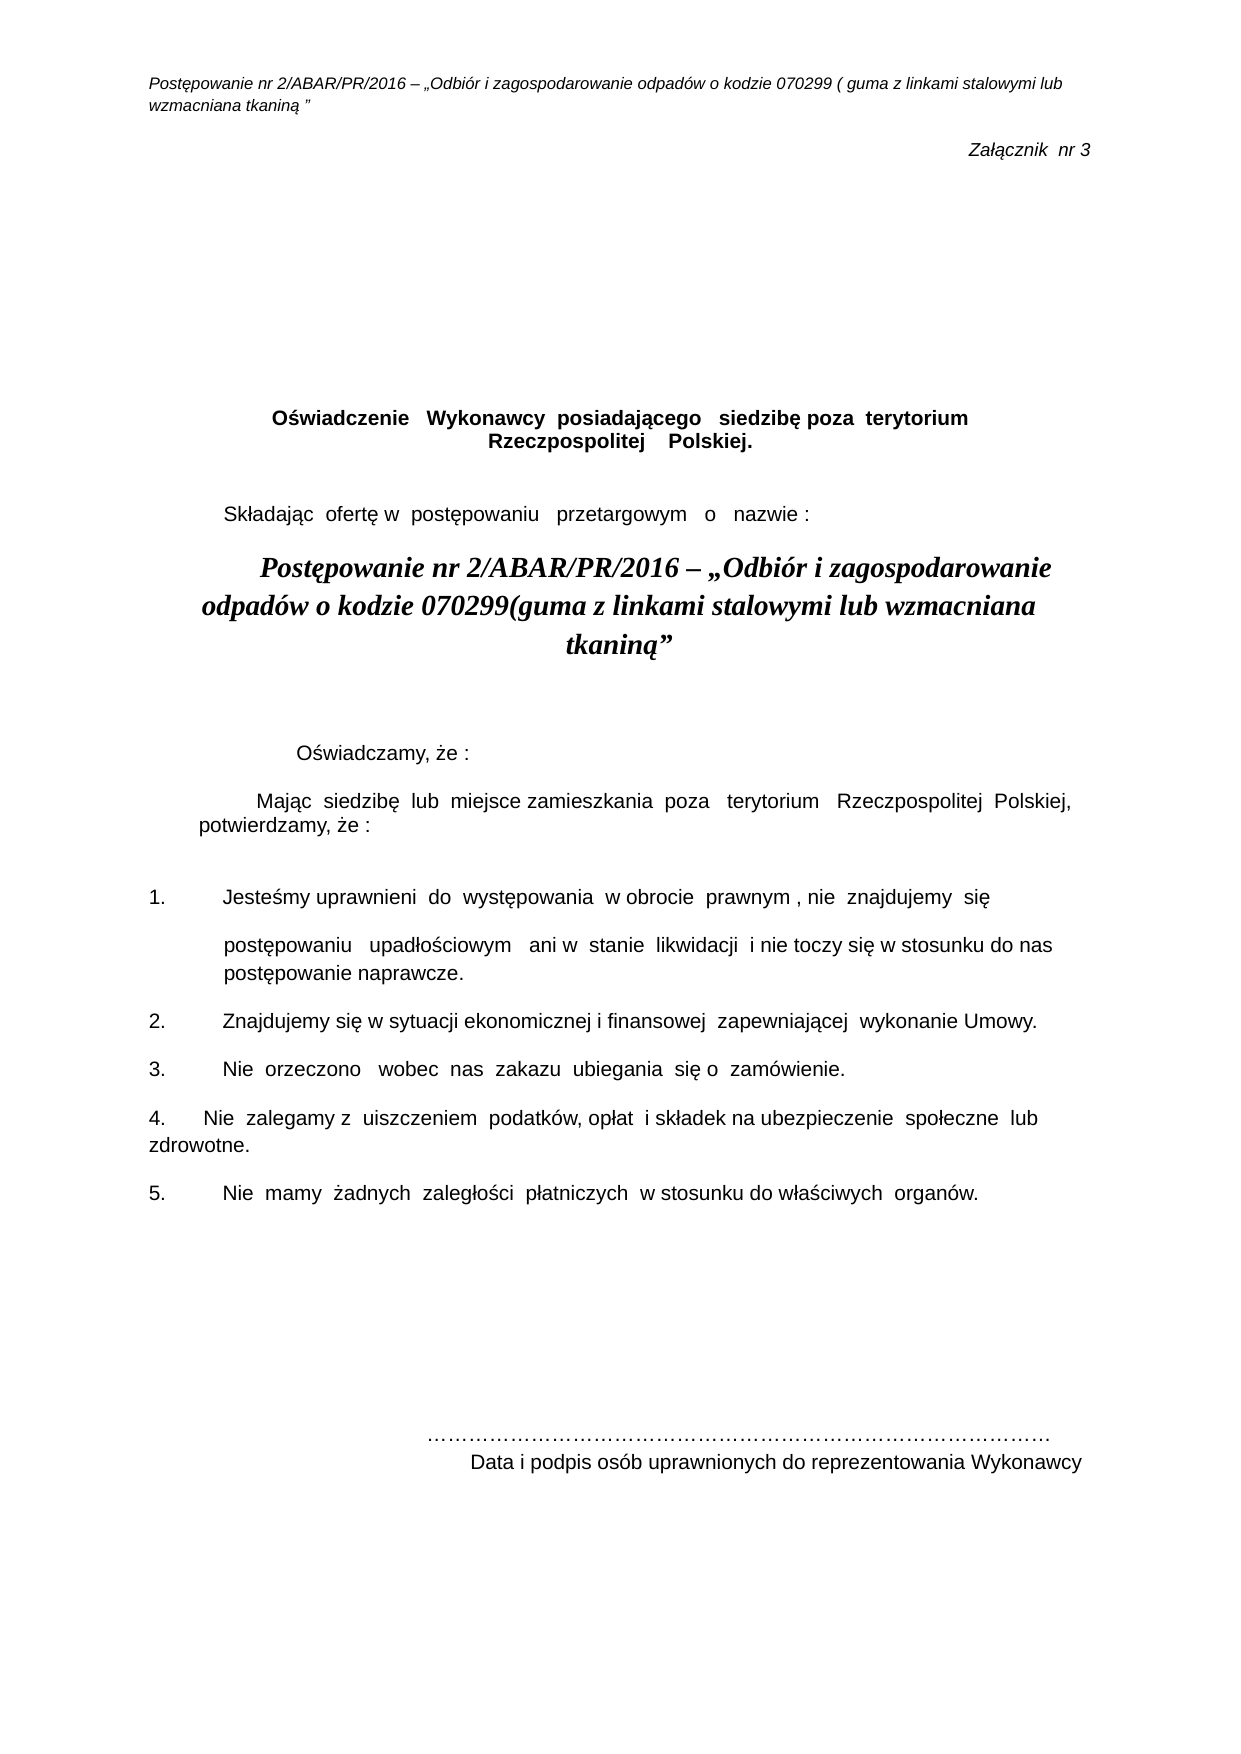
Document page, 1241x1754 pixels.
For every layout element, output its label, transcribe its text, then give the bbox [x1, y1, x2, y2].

list Nie mamy żadnych zaległości płatniczych w stosunku do właściwych organów. [148, 1181, 1092, 1205]
text Data i podpis osób uprawnionych do reprezentowania Wykonawcy [190, 1449, 1092, 1473]
list postępowaniu upadłościowym ani w stanie likwidacji i nie toczy się w stosunku do nas postępowanie naprawcze. [223, 933, 1092, 984]
text Mając siedzibę lub miejsce zamieszkania poza terytorium Rzeczpospolitej Polskiej, [198, 789, 1092, 813]
text ……………………………………………………………………………… [190, 1422, 1092, 1446]
text Rzeczpospolitej Polskiej. [148, 429, 1092, 453]
text potwierdzamy, że : [198, 813, 1092, 837]
text Oświadczenie Wykonawcy posiadającego siedzibę poza terytorium [148, 405, 1092, 429]
list Jesteśmy uprawnieni do występowania w obrocie prawnym , nie znajdujemy się [148, 884, 1092, 908]
list Nie orzeczono wobec nas zakazu ubiegania się o zamówienie. [148, 1057, 1092, 1081]
text Postępowanie nr 2/ABAR/PR/2016 – „Odbiór i zagospodarowanie odpadów o kodzie 070299(guma z linkami stalowymi lub wzmacniana tkaniną” [148, 550, 1092, 661]
text Oświadczamy, że : [148, 740, 1092, 764]
text Składając ofertę w postępowaniu przetargowym o nazwie : [148, 502, 1092, 526]
list Nie zalegamy z uiszczeniem podatków, opłat i składek na ubezpieczenie społeczne lub zdrowotne. [148, 1105, 1092, 1157]
list Znajdujemy się w sytuacji ekonomicznej i finansowej zapewniającej wykonanie Umowy. [148, 1009, 1092, 1033]
